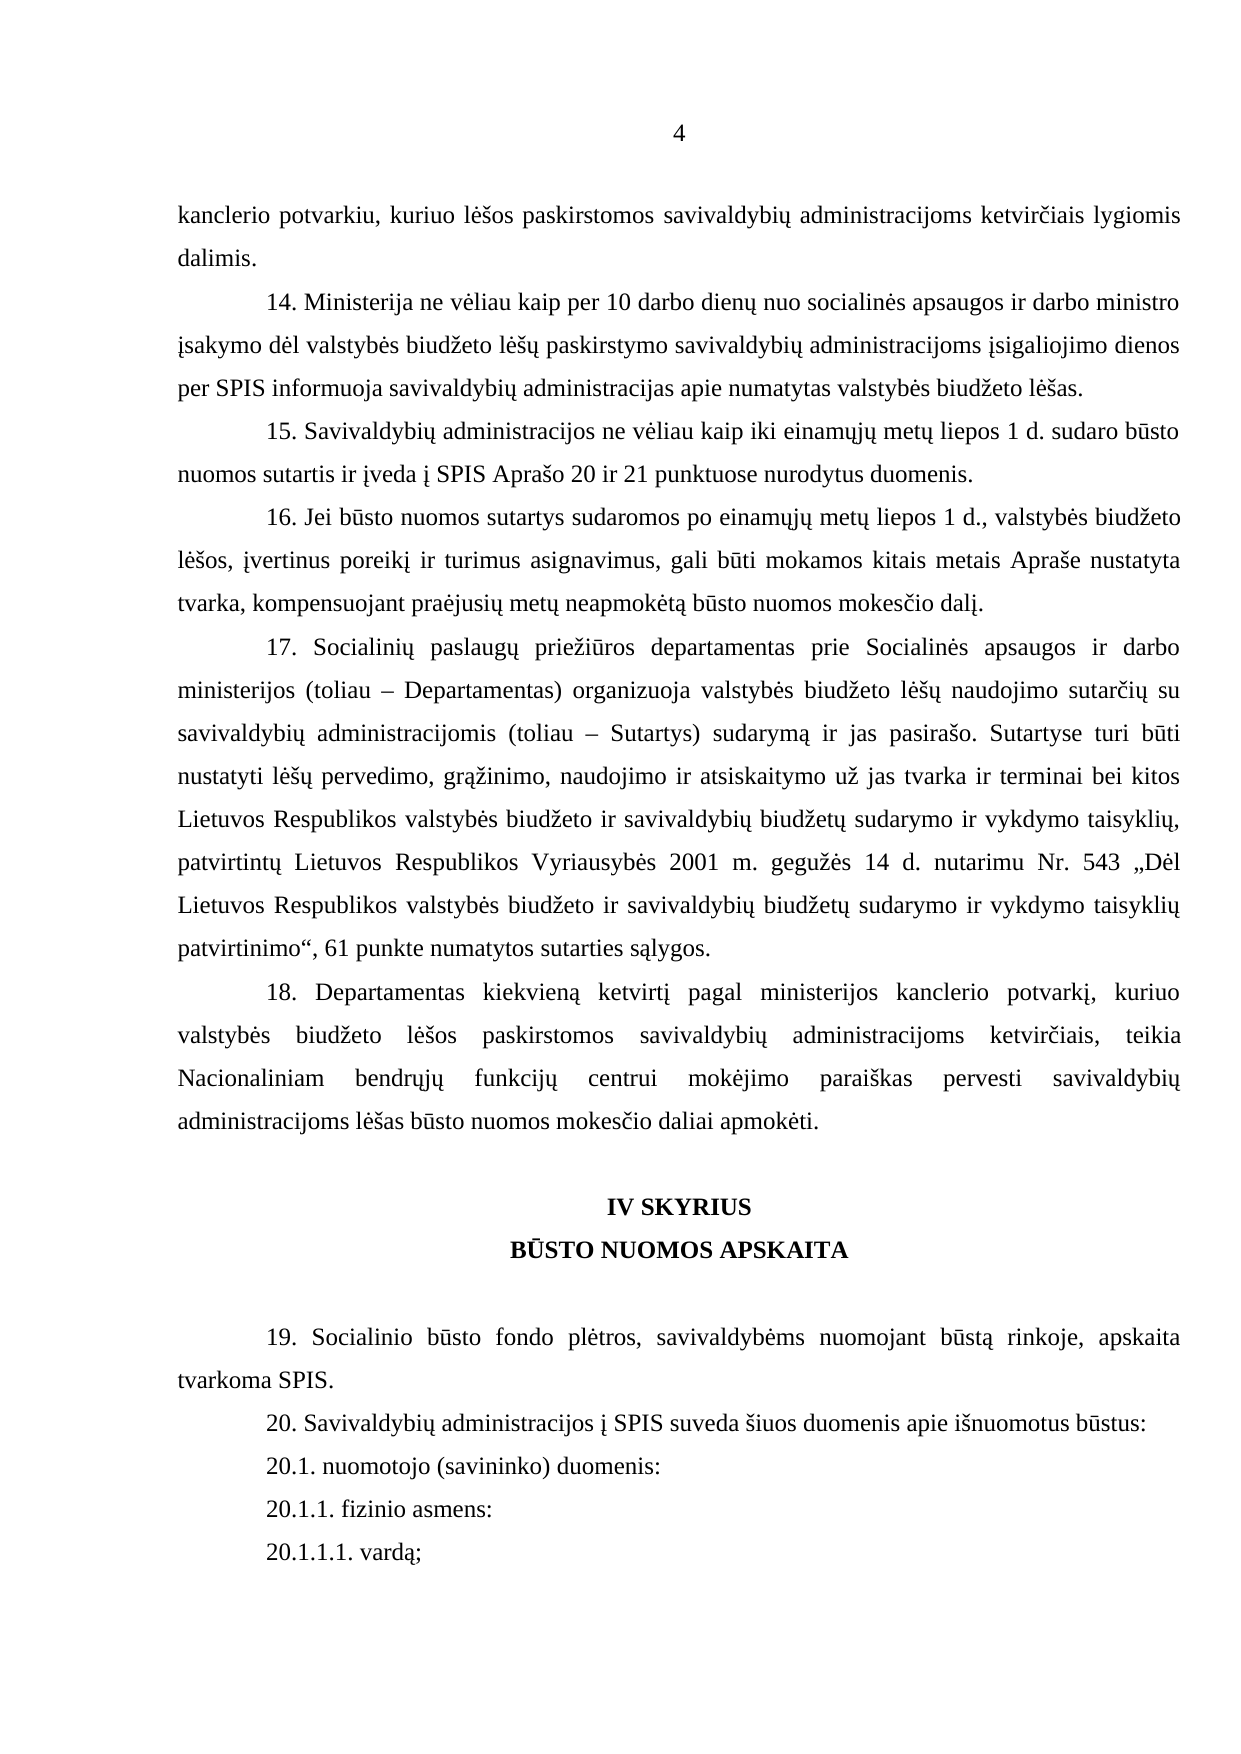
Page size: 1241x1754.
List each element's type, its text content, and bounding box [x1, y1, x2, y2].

text 15. Savivaldybių administracijos ne vėliau kaip iki einamųjų metų liepos 1 d. sudaro būsto nuomos sutartis ir įveda į SPIS Aprašo 20 ir 21 punktuose nurodytus duomenis. [177, 416, 1181, 488]
text 16. Jei būsto nuomos sutartys sudaromos po einamųjų metų liepos 1 d., valstybės biudžeto lėšos, įvertinus poreikį ir turimus asignavimus, gali būti mokamos kitais metais Apraše nustatyta tvarka, kompensuojant praėjusių metų neapmokėtą būsto nuomos mokesčio dalį. [177, 502, 1181, 617]
text 20. Savivaldybių administracijos į SPIS suveda šiuos duomenis apie išnuomotus būstus: [177, 1408, 1181, 1437]
text 20.1.1.1. vardą; [177, 1537, 1181, 1566]
text 19. Socialinio būsto fondo plėtros, savivaldybėms nuomojant būstą rinkoje, apskaita tvarkoma SPIS. [177, 1322, 1181, 1393]
text IV SKYRIUS [177, 1192, 1181, 1221]
text kanclerio potvarkiu, kuriuo lėšos paskirstomos savivaldybių administracijoms ketvirčiais lygiomis dalimis. [177, 200, 1181, 272]
text 20.1. nuomotojo (savininko) duomenis: [177, 1451, 1181, 1480]
text 14. Ministerija ne vėliau kaip per 10 darbo dienų nuo socialinės apsaugos ir darbo ministro įsakymo dėl valstybės biudžeto lėšų paskirstymo savivaldybių administracijoms įsigaliojimo dienos per SPIS informuoja savivaldybių administracijas apie numatytas valstybės biudžeto lėšas. [177, 287, 1181, 402]
text 20.1.1. fizinio asmens: [177, 1494, 1181, 1523]
text 17. Socialinių paslaugų priežiūros departamentas prie Socialinės apsaugos ir darbo ministerijos (toliau – Departamentas) organizuoja valstybės biudžeto lėšų naudojimo sutarčių su savivaldybių administracijomis (toliau – Sutartys) sudarymą ir jas pasirašo. Sutartyse turi būti nustatyti lėšų pervedimo, grąžinimo, naudojimo ir atsiskaitymo už jas tvarka ir terminai bei kitos Lietuvos Respublikos valstybės biudžeto ir savivaldybių biudžetų sudarymo ir vykdymo taisyklių, patvirtintų Lietuvos Respublikos Vyriausybės 2001 m. gegužės 14 d. nutarimu Nr. 543 „Dėl Lietuvos Respublikos valstybės biudžeto ir savivaldybių biudžetų sudarymo ir vykdymo taisyklių patvirtinimo“, 61 punkte numatytos sutarties sąlygos. [177, 632, 1181, 962]
text BŪSTO NUOMOS APSKAITA [177, 1235, 1181, 1264]
text 18. Departamentas kiekvieną ketvirtį pagal ministerijos kanclerio potvarkį, kuriuo valstybės biudžeto lėšos paskirstomos savivaldybių administracijoms ketvirčiais, teikia Nacionaliniam bendrųjų funkcijų centrui mokėjimo paraiškas pervesti savivaldybių administracijoms lėšas būsto nuomos mokesčio daliai apmokėti. [177, 977, 1181, 1135]
